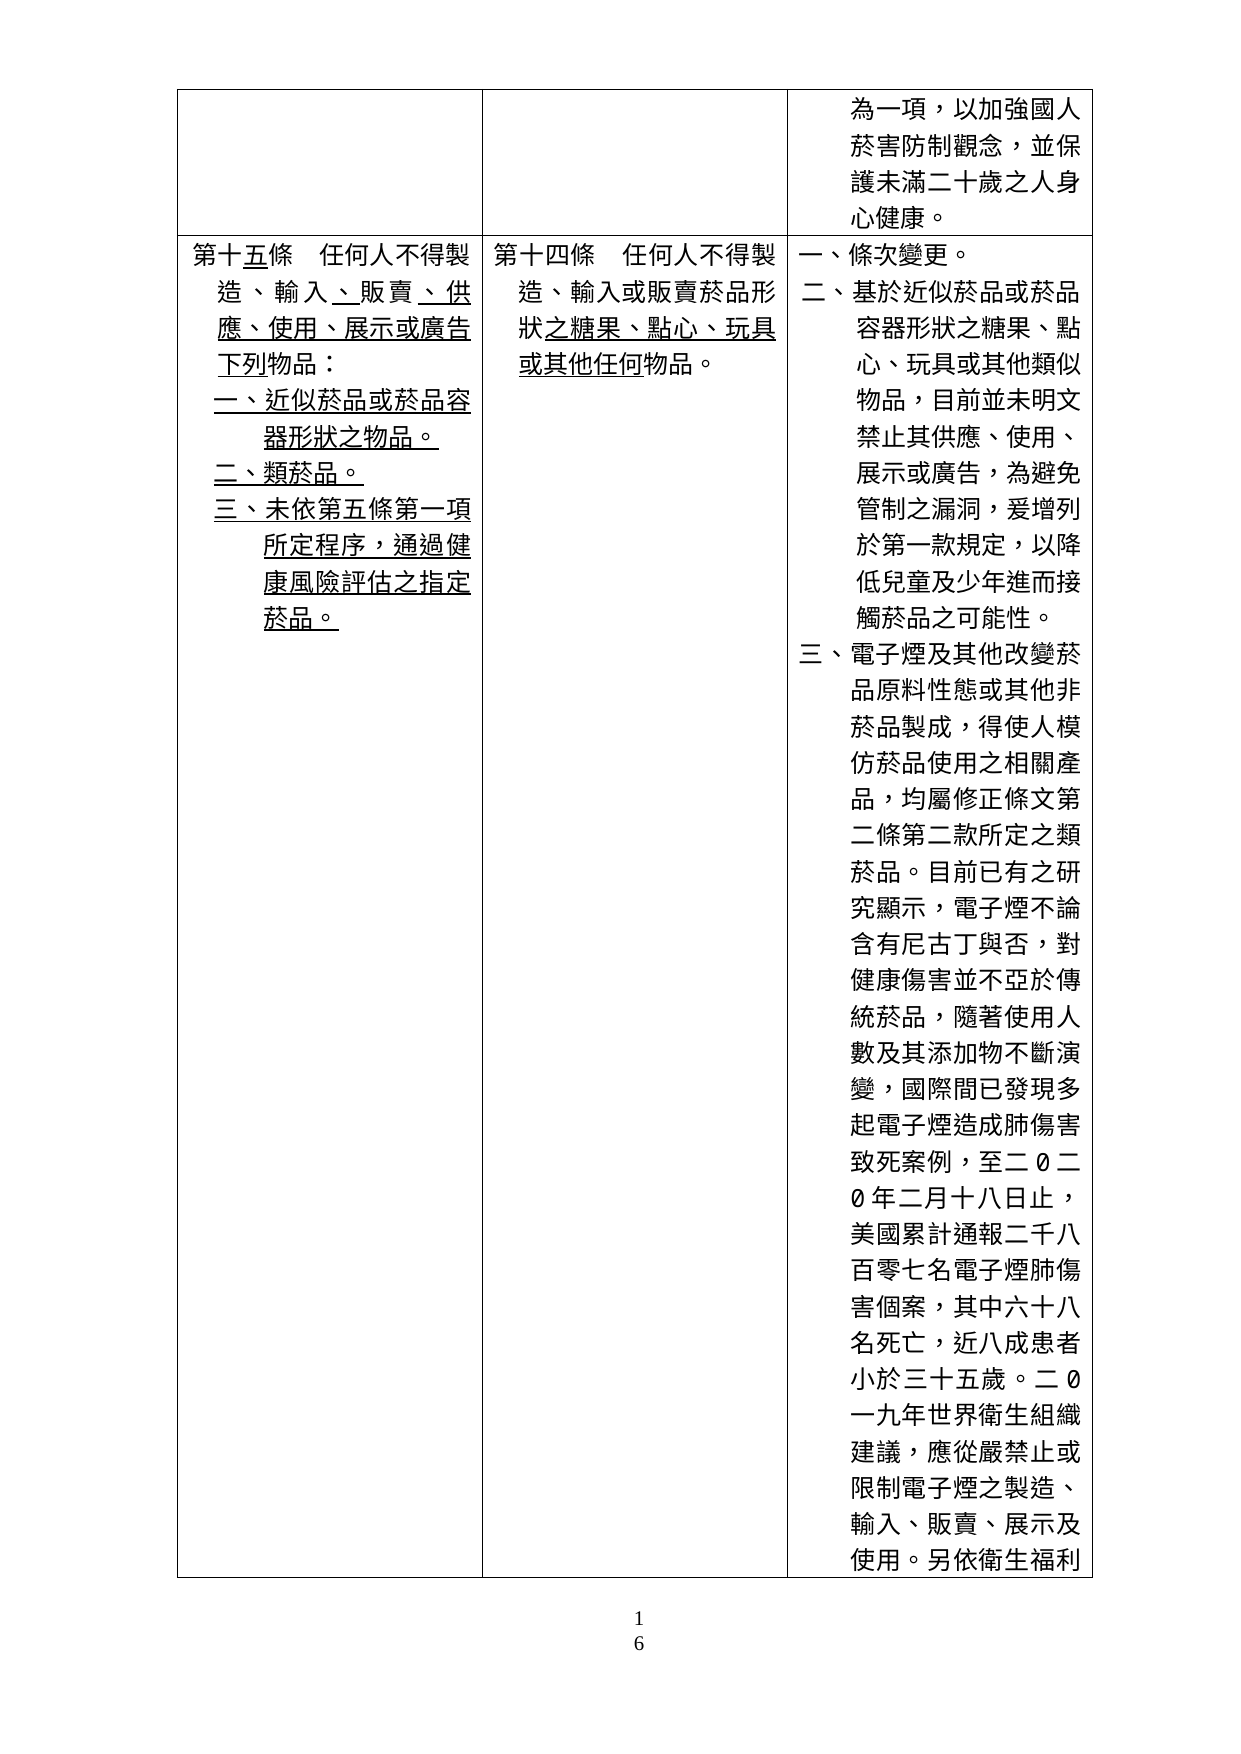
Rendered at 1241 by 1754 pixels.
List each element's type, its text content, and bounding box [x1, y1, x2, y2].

table_cell 一、條次變更。 二、基於近似菸品或菸品容器形狀之糖果、點心、玩具或其他類似物品，目前並未明文禁止其供應、使用、展示或廣告，為避免管制之漏洞，爰增列於第一款規定，以降低兒童及少年進而接觸菸品之可能性。 三、電子煙及其他改變菸品原料性態或其他非菸品製成，得使人模仿菸品使用之相關產品，均屬修正條文第二條第二款所定之類菸品。目前已有之研究顯示，電子煙不論含有尼古丁與否，對健康傷害並不亞於傳統菸品，隨著使用人數及其添加物不斷演變，國際間已發現多起電子煙造成肺傷害致死案例，至二0二0年二月十八日止，美國累計通報二千八百零七名電子煙肺傷害個案，其中六十八名死亡，近八成患者小於三十五歲。二0一九年世界衛生組織建議，應從嚴禁止或限制電子煙之製造、輸入、販賣、展示及使用。另依衛生福利 [788, 236, 1092, 1577]
table_cell [483, 90, 787, 235]
table_cell 第十四條 任何人不得製造、輸入或販賣菸品形狀之糖果、點心、玩具或其他任何物品。 [483, 236, 787, 1577]
table_cell 第十五條 任何人不得製造、輸入、販賣、供應、使用、展示或廣告下列物品： 一、近似菸品或菸品容器形狀之物品。 二、類菸品。 三、未依第五條第一項所定程序，通過健康風險評估之指定菸品。 [178, 236, 482, 1577]
table_cell [178, 90, 482, 235]
table_cell 為一項，以加強國人菸害防制觀念，並保護未滿二十歲之人身心健康。 [788, 90, 1092, 235]
